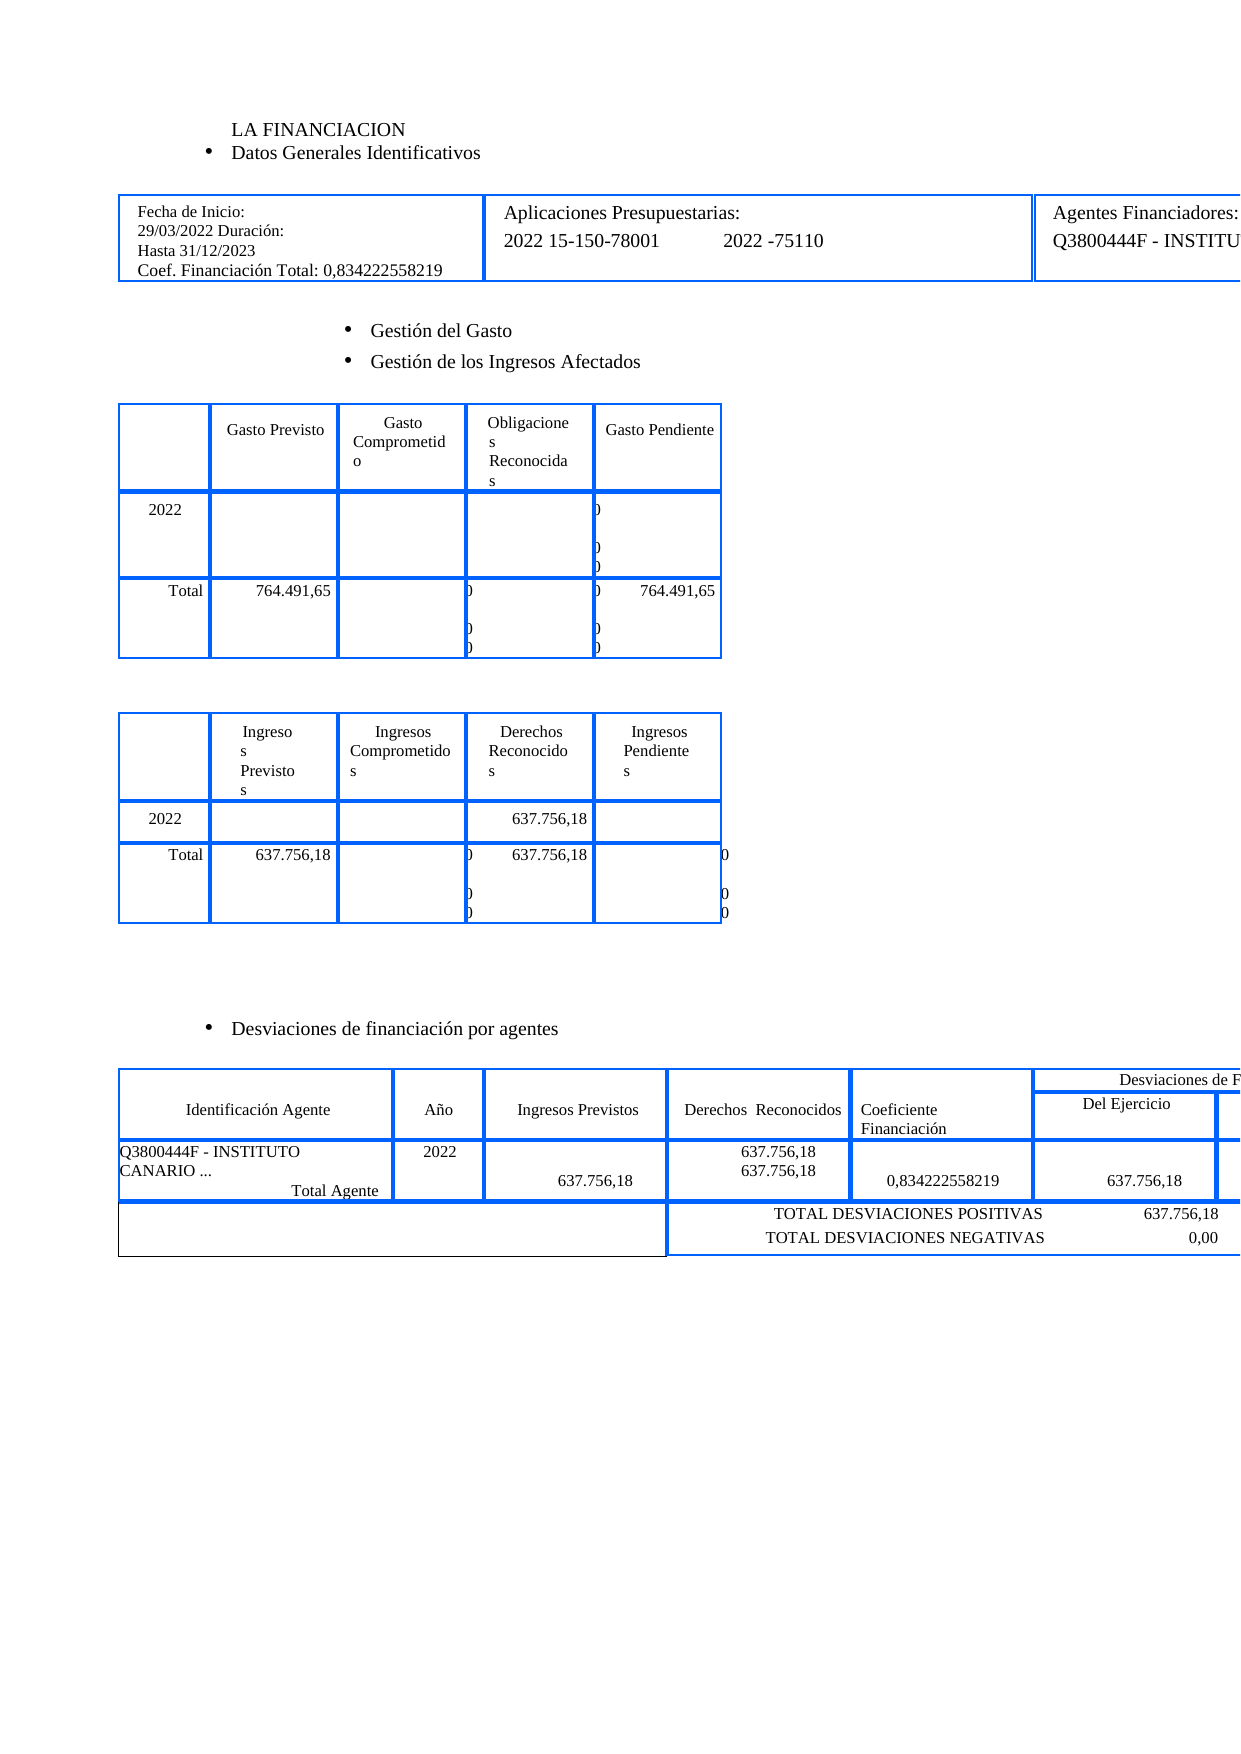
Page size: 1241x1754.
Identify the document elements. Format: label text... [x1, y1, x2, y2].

table_cell TOTAL DESVIACIONES POSITIVAS 637.756,18 637.756,18 TOTAL DESVIACIONES NEGATIVAS 0,00 0,00 [669, 1204, 1240, 1254]
table_cell 637.756,18 [212, 845, 336, 922]
table_header Año [120, 405, 208, 489]
table_header Derechos Reconocidos [468, 714, 592, 799]
list Datos Generales Identificativos [205, 141, 1122, 164]
table_cell 0,00 [340, 580, 464, 657]
table_cell Acumuladas [1219, 1094, 1240, 1138]
table_header Desviaciones de Financiación [1035, 1070, 1240, 1090]
table_cell 637.756,18 637.756,18 [669, 1142, 848, 1199]
table_header Gasto Previsto [212, 405, 336, 489]
table_header Ingresos Previstos [212, 714, 336, 799]
table_header Fecha de Inicio: 29/03/2022 Duración: Hasta 31/12/2023 Coef. Financiación Total: 0,834222558219 [120, 196, 482, 280]
table_cell 2022 [120, 494, 208, 576]
table_header Año [120, 714, 208, 799]
table_cell 764.491,65 [212, 580, 336, 657]
table_header Aplicaciones Presupuestarias: 2022 15-150-78001 2022 -75110 [486, 196, 1031, 280]
table_cell 2022 [120, 803, 208, 841]
table_cell [596, 494, 720, 576]
table_header Derechos Reconocidos [669, 1070, 848, 1138]
table_header Ingresos Pendientes [596, 714, 720, 799]
table_cell [340, 494, 464, 576]
table_cell 637.756,18 [468, 845, 592, 922]
table_cell 0,00 [596, 845, 720, 922]
table_cell 637.756,18 [1035, 1142, 1214, 1199]
table_cell 0,00 [340, 845, 464, 922]
table_header Obligaciones Reconocidas [468, 405, 592, 489]
table_cell 637.756,18 [468, 803, 592, 841]
table_cell 764.491,65 [596, 580, 720, 657]
table_header Identificación Agente [120, 1070, 391, 1138]
table_cell Q3800444F - INSTITUTO CANARIO ... Total Agente [120, 1142, 391, 1199]
table_cell [596, 803, 720, 841]
list Gestión del Gasto [344, 319, 1122, 342]
table_header Coeficiente Financiación [853, 1070, 1031, 1138]
list Gestión de los Ingresos Afectados [344, 350, 1122, 374]
table_header Agentes Financiadores: Q3800444F - INSTITUTO CANARIO DE [1036, 196, 1240, 280]
table_cell Del Ejercicio [1035, 1094, 1214, 1138]
table_cell 0,834222558219 [853, 1142, 1031, 1199]
table_cell 0,00 [468, 580, 592, 657]
table_header Ingresos Comprometidos [340, 714, 464, 799]
table_cell [340, 803, 464, 841]
list Desviaciones de financiación por agentes [205, 1017, 1122, 1040]
table_header Gasto Comprometido [340, 405, 464, 489]
table_cell Total [120, 845, 208, 922]
table_cell [212, 803, 336, 841]
table_cell [119, 1204, 665, 1256]
text LA FINANCIACION [231, 118, 1122, 141]
table_header Gasto Pendiente [596, 405, 720, 489]
table_cell 637.756,18 [1219, 1142, 1240, 1199]
table_cell [212, 494, 336, 576]
table_cell 2022 [395, 1142, 482, 1199]
table_header Ingresos Previstos [486, 1070, 665, 1138]
table_header Año [395, 1070, 482, 1138]
table_cell 0,00 [468, 494, 592, 576]
table_cell Total [120, 580, 208, 657]
table_cell 637.756,18 [486, 1142, 665, 1199]
